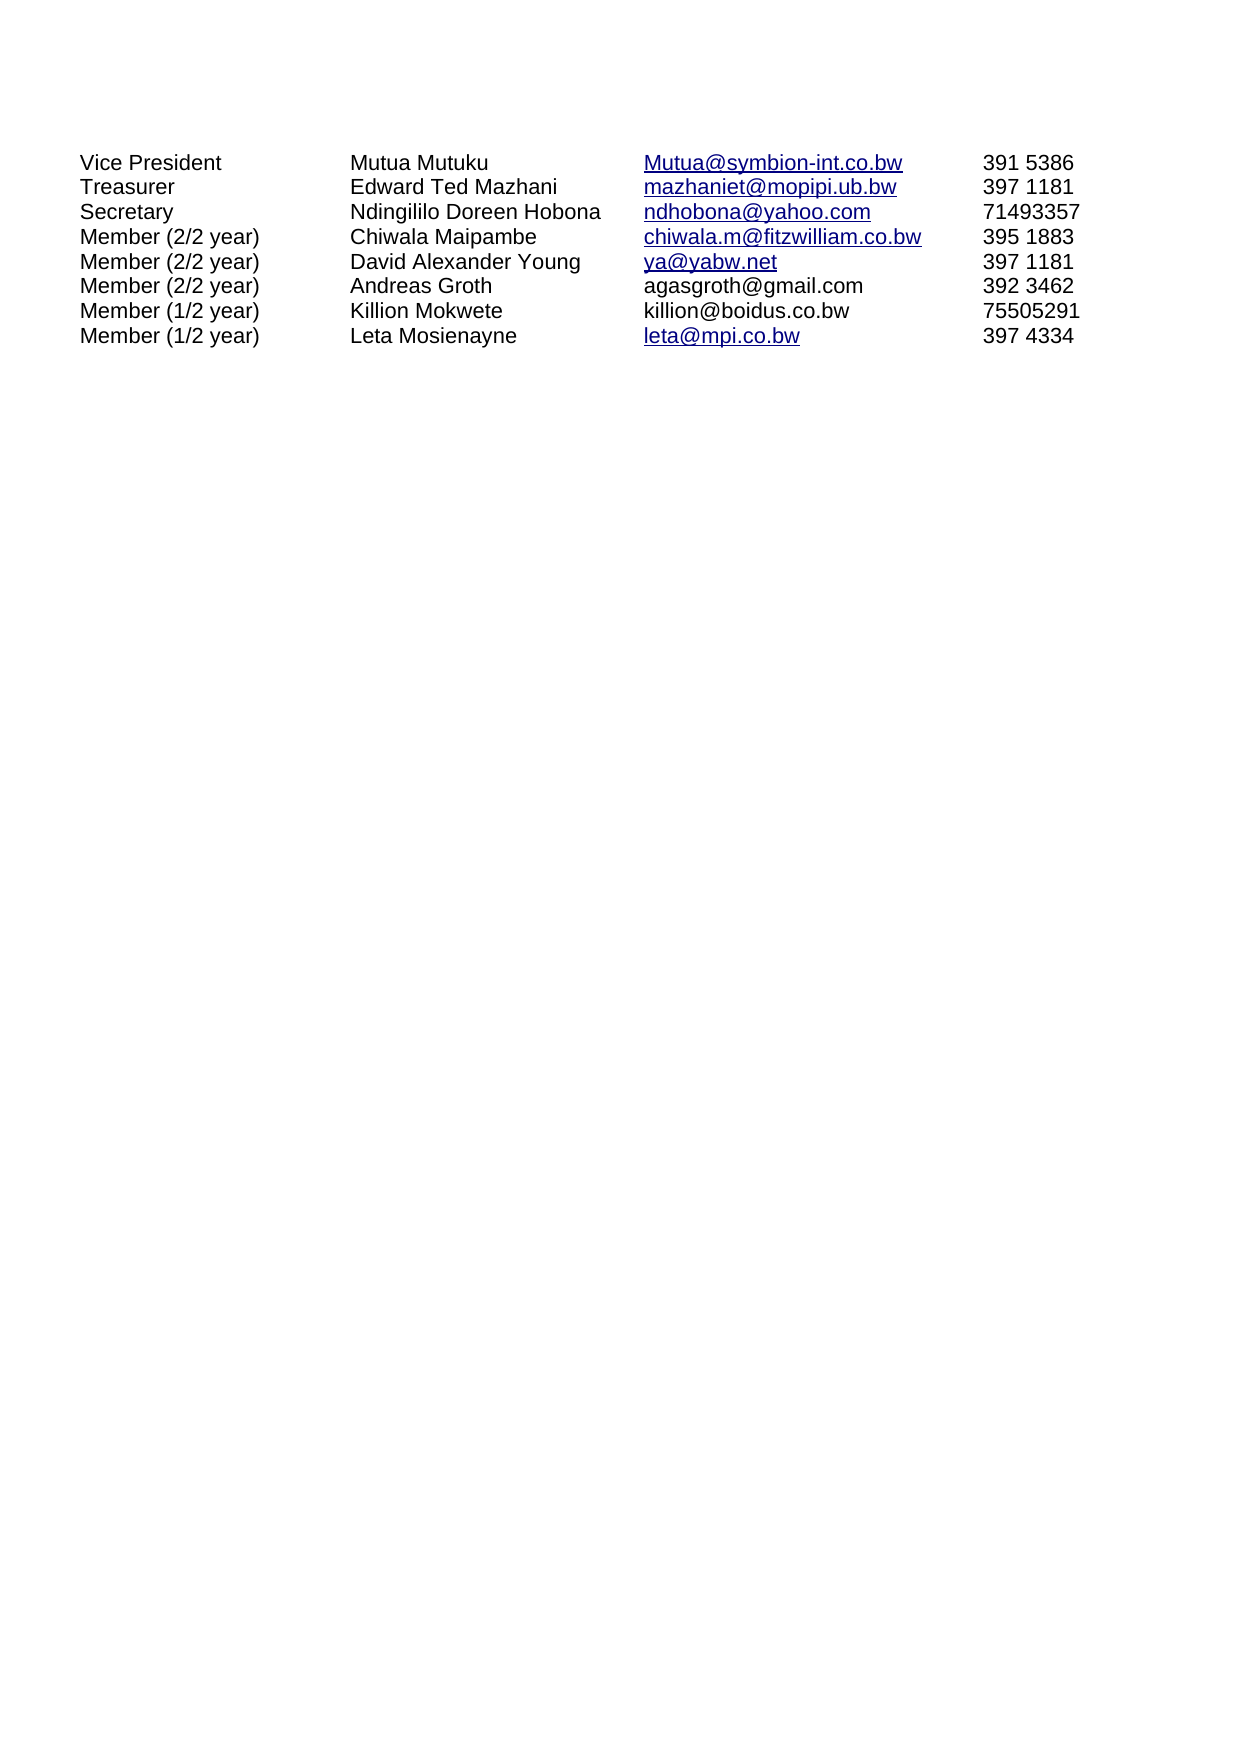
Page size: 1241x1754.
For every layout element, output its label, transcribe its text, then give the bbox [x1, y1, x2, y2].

table_cell 395 1883 [983, 224, 1181, 249]
table_cell 75505291 [983, 299, 1181, 323]
table_cell David Alexander Young [350, 249, 643, 274]
table_cell Member (2/2 year) [80, 249, 350, 274]
table_cell [350, 348, 1181, 373]
table_cell [350, 373, 1181, 398]
table_cell 397 1181 [983, 175, 1181, 199]
table_cell Mutua@symbion-int.co.bw [644, 150, 983, 175]
table_cell Member (1/2 year) [80, 324, 350, 348]
table_cell ya@yabw.net [644, 249, 983, 274]
table_cell ndhobona@yahoo.com [644, 200, 983, 224]
table_cell [80, 348, 350, 373]
table_cell leta@mpi.co.bw [644, 324, 983, 348]
table_cell [80, 373, 350, 398]
table_cell Member (2/2 year) [80, 224, 350, 249]
table_cell Leta Mosienayne [350, 324, 643, 348]
table_cell Member (1/2 year) [80, 299, 350, 323]
table_cell Vice President [80, 150, 350, 175]
table_cell Ndingililo Doreen Hobona [350, 200, 643, 224]
table_cell Killion Mokwete [350, 299, 643, 323]
table_cell 397 4334 [983, 324, 1181, 348]
table_cell Andreas Groth [350, 274, 643, 299]
table_cell Edward Ted Mazhani [350, 175, 643, 199]
table_cell 71493357 [983, 200, 1181, 224]
table_cell 391 5386 [983, 150, 1181, 175]
table_cell mazhaniet@mopipi.ub.bw [644, 175, 983, 199]
table_cell Member (2/2 year) [80, 274, 350, 299]
table_cell 397 1181 [983, 249, 1181, 274]
table_cell Chiwala Maipambe [350, 224, 643, 249]
table_cell Treasurer [80, 175, 350, 199]
table_cell Mutua Mutuku [350, 150, 643, 175]
table_cell 392 3462 [983, 274, 1181, 299]
table_cell killion@boidus.co.bw [644, 299, 983, 323]
table_cell agasgroth@gmail.com [644, 274, 983, 299]
table_cell Secretary [80, 200, 350, 224]
table_cell chiwala.m@fitzwilliam.co.bw [644, 224, 983, 249]
